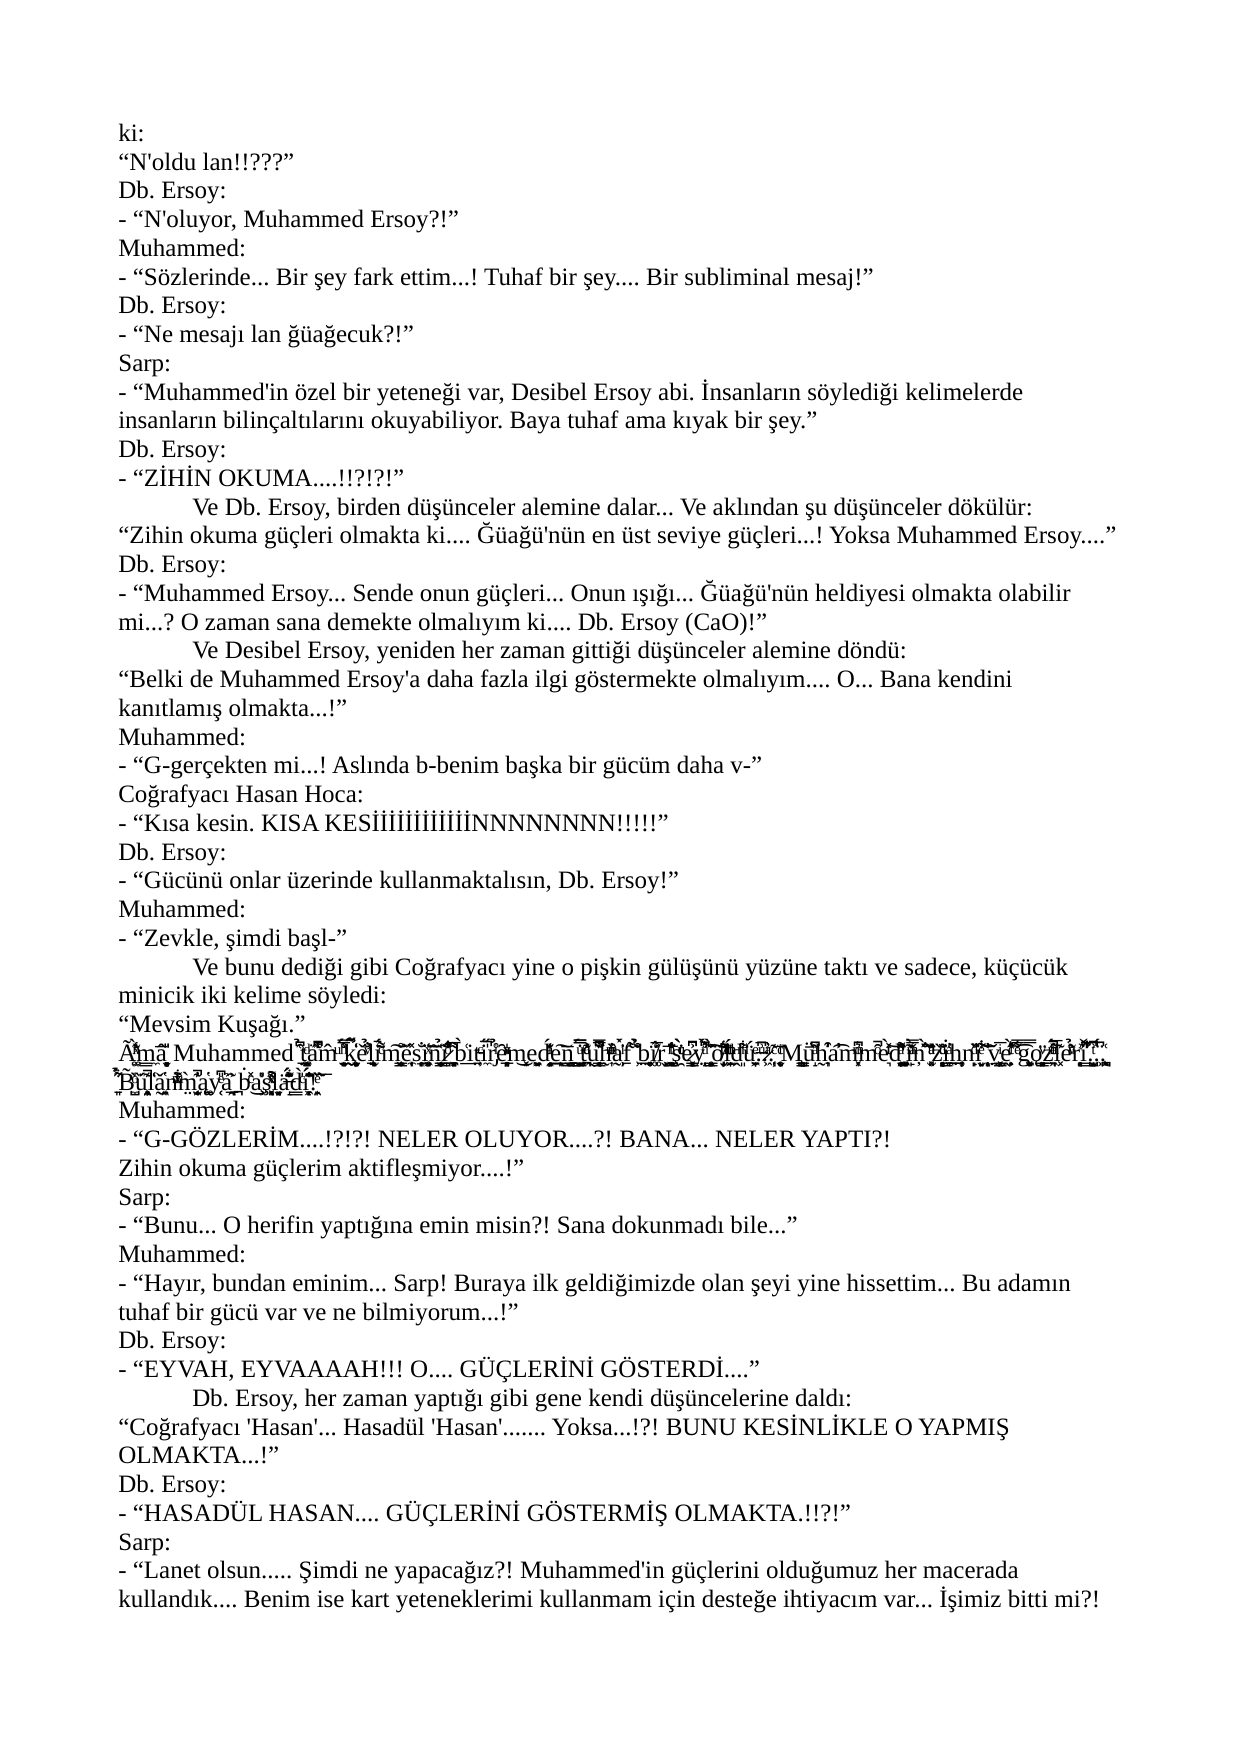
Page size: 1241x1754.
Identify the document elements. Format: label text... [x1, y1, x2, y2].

text - “Kısa kesin. KISA KESİİİİİİİİİİİİNNNNNNNN!!!!!” [118, 808, 1122, 837]
text Muhammed: [118, 1096, 1122, 1124]
text Muhammed: [118, 1239, 1122, 1268]
text - “Ne mesajı lan ğüağecuk?!” [118, 319, 1122, 348]
text - “Gücünü onlar üzerinde kullanmaktalısın, Db. Ersoy!” [118, 866, 1122, 894]
text “Zihin okuma güçleri olmakta ki.... Ğüağü'nün en üst seviye güçleri...! Yoksa Muhammed Ersoy....” Db. Ersoy: [118, 521, 1122, 578]
text - “Zevkle, şimdi başl-” [118, 923, 1122, 952]
text Sarp: [118, 348, 1122, 377]
text Ve bunu dediği gibi Coğrafyacı yine o pişkin gülüşünü yüzüne taktı ve sadece, küçücük minicik iki kelime söyledi: [118, 952, 1122, 1009]
text Sarp: [118, 1182, 1122, 1211]
text Ã̫͚ͪ͑ͯ̾̀͂m̼̳a̞̬̻̻̩̎̎̅̂ Muhammed ̉͑͆̑t̜͚̯̬̤̲̤ͩ͘a̾͌͆́̾̚m̂ͧ ̻̫̘̠͙̿́̾́ͪ̊k̨͈̬̰̦͙̰̮̂̋̉̍̒̃e̛̐̌̉ͮl̨̻̣̟̱̫i͌̄ͨ́̈͏m̜͙̮͖͔͇̊͠e͔̼̩̹̽̈́̀s͎͈̐͢ͅi̱̻͖̙̥ͯ̒͝n͇̦̮̜͎̬̫̉͑̅̃i̷̻̲͛ͦ̈͋͒͐ ͈̙̱̼̞͖̝͌̅b̀͑͟it̵̹̱̤ͨi̼̋̍̄̚r̡̊ͥ̉ȇ̲͈̗͉̻͙ͯͮͣ̍m͓̟͜e͈͖̖̮̼d̦̯̘̝̒ͥͣ́͑͐̆͢e̠̙̲͠n̞̼͇͖̰̳̅ͅ ̬̳̗̣̿́ͧ̇̿ț͖̪͊̓ͩͨu͇̩̘̞̘̰͔͆̐͊̿̚͘h͎̰ͨ͑̏ͫͧ̓ͣa̩̰͕ͥ̀̇́f̱͌ ̹̉̒̊̆̀b͍̜͎͍̲̤ͅḯ̸͚̣̇̊̅r̩̬͕͞ ͖͎͉̖͍̭͇͂̓ͭ̾̎̐ͪş̯ͬ̀̇̀ͨͧe̷̹̞̠͓̝̟͇͐͆̚ỵ̣̝͛͆ͧ̊̀́̕ ̥̝̙̯͇̀̑̆͐͠ö̸̮̜̟̹̦ͪ̈ͧ͛͋ĺ̫͖̟͎ͫͩ̇ͪͧͧḓ͈ͫ͋̓͘ǘ͖̱̩̟̟ͤ.̶ͧ͆̅͗.̷͖ͬ̓ͣ.̜̦̜͊ͨ ̖̥̬̞ͨͥ̄ͅM̨̻͈̻͉͇̺ṻ̝͆̈ͣ͂h̓͒͏̰͎͉a͐̓͡m͓͎͛ͫͦ͆m̑ͦ̚e͉̽ͭ̀ͥ͝ḏ̦̯̹̤̻͌̔̔̏ͣͅ'̥͖͓̤̮̝ĩ̙̿ͣ̌̒ͫ̀ņ̐̂̏̀ ͓̥̫̇̄͗ͣ̈ͧ̎z͎͔̻̘̝̏ͧͨ̂̆ͅͅi̳̞͖̇͑̓ͣh̥̣̲̦̜͎̱n̙̩ͩ̽̏i̙̬͈ͤ̓̃͋͋͝ ̟̝̖͎͑̃̓v̦̠͇͈̤̗͓ͥ̅ḙ̣̙͕̣͛̂̊ͨ̀ͥ̒ ͤ̿͋̆͡g̬͓͖̹̿ǫ͍͈͇͉̟̗̙̈ͮz͉͖̱͉ͤͪ̓ͫ̂́̚l͓͊̅e͂ͮͪ̉͐r̛̟̘͎̻͗i̳͐̌̔͒͋̅.̝̺̮̘ͭ͗̅̚.͕̈́͆.̨̪̭̖͑ ͈̱̋͋́̉B̼̺̃ͦ̏̍u̧̯̞̩̖̯̇͊́̚l͑̒a̜̰͍̯̔̌nͯ͋̏ͬͫ̍ͯm͎̯̤̫͔̜̮̓͊̀̚ą̠͚̔y͔̜͆ͤ̎ả̲̯͉͐͂ ̪b̽̇ͨ͜a̧͑͗̎ş̟͉͓̙͉ͯ͒ͯ͌ͮl̘̖͈̗̬ä̶̝́͊̇̎̈̈́͋d̳ͨ̍̀ı͖̝̞̣̔̑͊̇̈́͑̆́!̯̣͙̙̃̏ͤ̏͞ [118, 1038, 1122, 1096]
text Db. Ersoy: [118, 434, 1122, 463]
text - “Hayır, bundan eminim... Sarp! Buraya ilk geldiğimizde olan şeyi yine hissettim... Bu adamın tuhaf bir gücü var ve ne bilmiyorum...!” [118, 1268, 1122, 1326]
text - “Muhammed Ersoy... Sende onun güçleri... Onun ışığı... Ğüağü'nün heldiyesi olmakta olabilir mi...? O zaman sana demekte olmalıyım ki.... Db. Ersoy (CaO)!” [118, 578, 1122, 636]
text - “N'oluyor, Muhammed Ersoy?!” [118, 204, 1122, 233]
text Muhammed: [118, 894, 1122, 923]
text Muhammed: [118, 233, 1122, 262]
text Ve Db. Ersoy, birden düşünceler alemine dalar... Ve aklından şu düşünceler dökülür: [118, 492, 1122, 521]
text - “Lanet olsun..... Şimdi ne yapacağız?! Muhammed'in güçlerini olduğumuz her macerada kullandık.... Benim ise kart yeteneklerimi kullanmam için desteğe ihtiyacım var... İşimiz bitti mi?! [118, 1556, 1122, 1613]
text Db. Ersoy, her zaman yaptığı gibi gene kendi düşüncelerine daldı: [118, 1383, 1122, 1412]
text Db. Ersoy: [118, 837, 1122, 866]
text “Belki de Muhammed Ersoy'a daha fazla ilgi göstermekte olmalıyım.... O... Bana kendini kanıtlamış olmakta...!” [118, 664, 1122, 722]
text “Mevsim Kuşağı.” [118, 1009, 1122, 1038]
text Zihin okuma güçlerim aktifleşmiyor....!” [118, 1153, 1122, 1182]
text - “G-gerçekten mi...! Aslında b-benim başka bir gücüm daha v-” [118, 751, 1122, 779]
text Db. Ersoy: [118, 176, 1122, 204]
text - “EYVAH, EYVAAAAH!!! O.... GÜÇLERİNİ GÖSTERDİ....” [118, 1354, 1122, 1383]
text Coğrafyacı Hasan Hoca: [118, 779, 1122, 808]
text Db. Ersoy: [118, 1326, 1122, 1354]
text Sarp: [118, 1527, 1122, 1556]
text - “Muhammed'in özel bir yeteneği var, Desibel Ersoy abi. İnsanların söylediği kelimelerde insanların bilinçaltılarını okuyabiliyor. Baya tuhaf ama kıyak bir şey.” [118, 377, 1122, 434]
text ki: [118, 118, 1122, 147]
text Db. Ersoy: [118, 291, 1122, 319]
text - “G-GÖZLERİM....!?!?! NELER OLUYOR....?! BANA... NELER YAPTI?! [118, 1124, 1122, 1153]
text - “HASADÜL HASAN.... GÜÇLERİNİ GÖSTERMİŞ OLMAKTA.!!?!” [118, 1498, 1122, 1527]
text Muhammed: [118, 722, 1122, 751]
text - “Bunu... O herifin yaptığına emin misin?! Sana dokunmadı bile...” [118, 1211, 1122, 1239]
text Ve Desibel Ersoy, yeniden her zaman gittiği düşünceler alemine döndü: [118, 636, 1122, 664]
text - “ZİHİN OKUMA....!!?!?!” [118, 463, 1122, 492]
text - “Sözlerinde... Bir şey fark ettim...! Tuhaf bir şey.... Bir subliminal mesaj!” [118, 262, 1122, 291]
text “Coğrafyacı 'Hasan'... Hasadül 'Hasan'....... Yoksa...!?! BUNU KESİNLİKLE O YAPMIŞ OLMAKTA...!” [118, 1412, 1122, 1469]
text Db. Ersoy: [118, 1469, 1122, 1498]
text “N'oldu lan!!???” [118, 147, 1122, 176]
